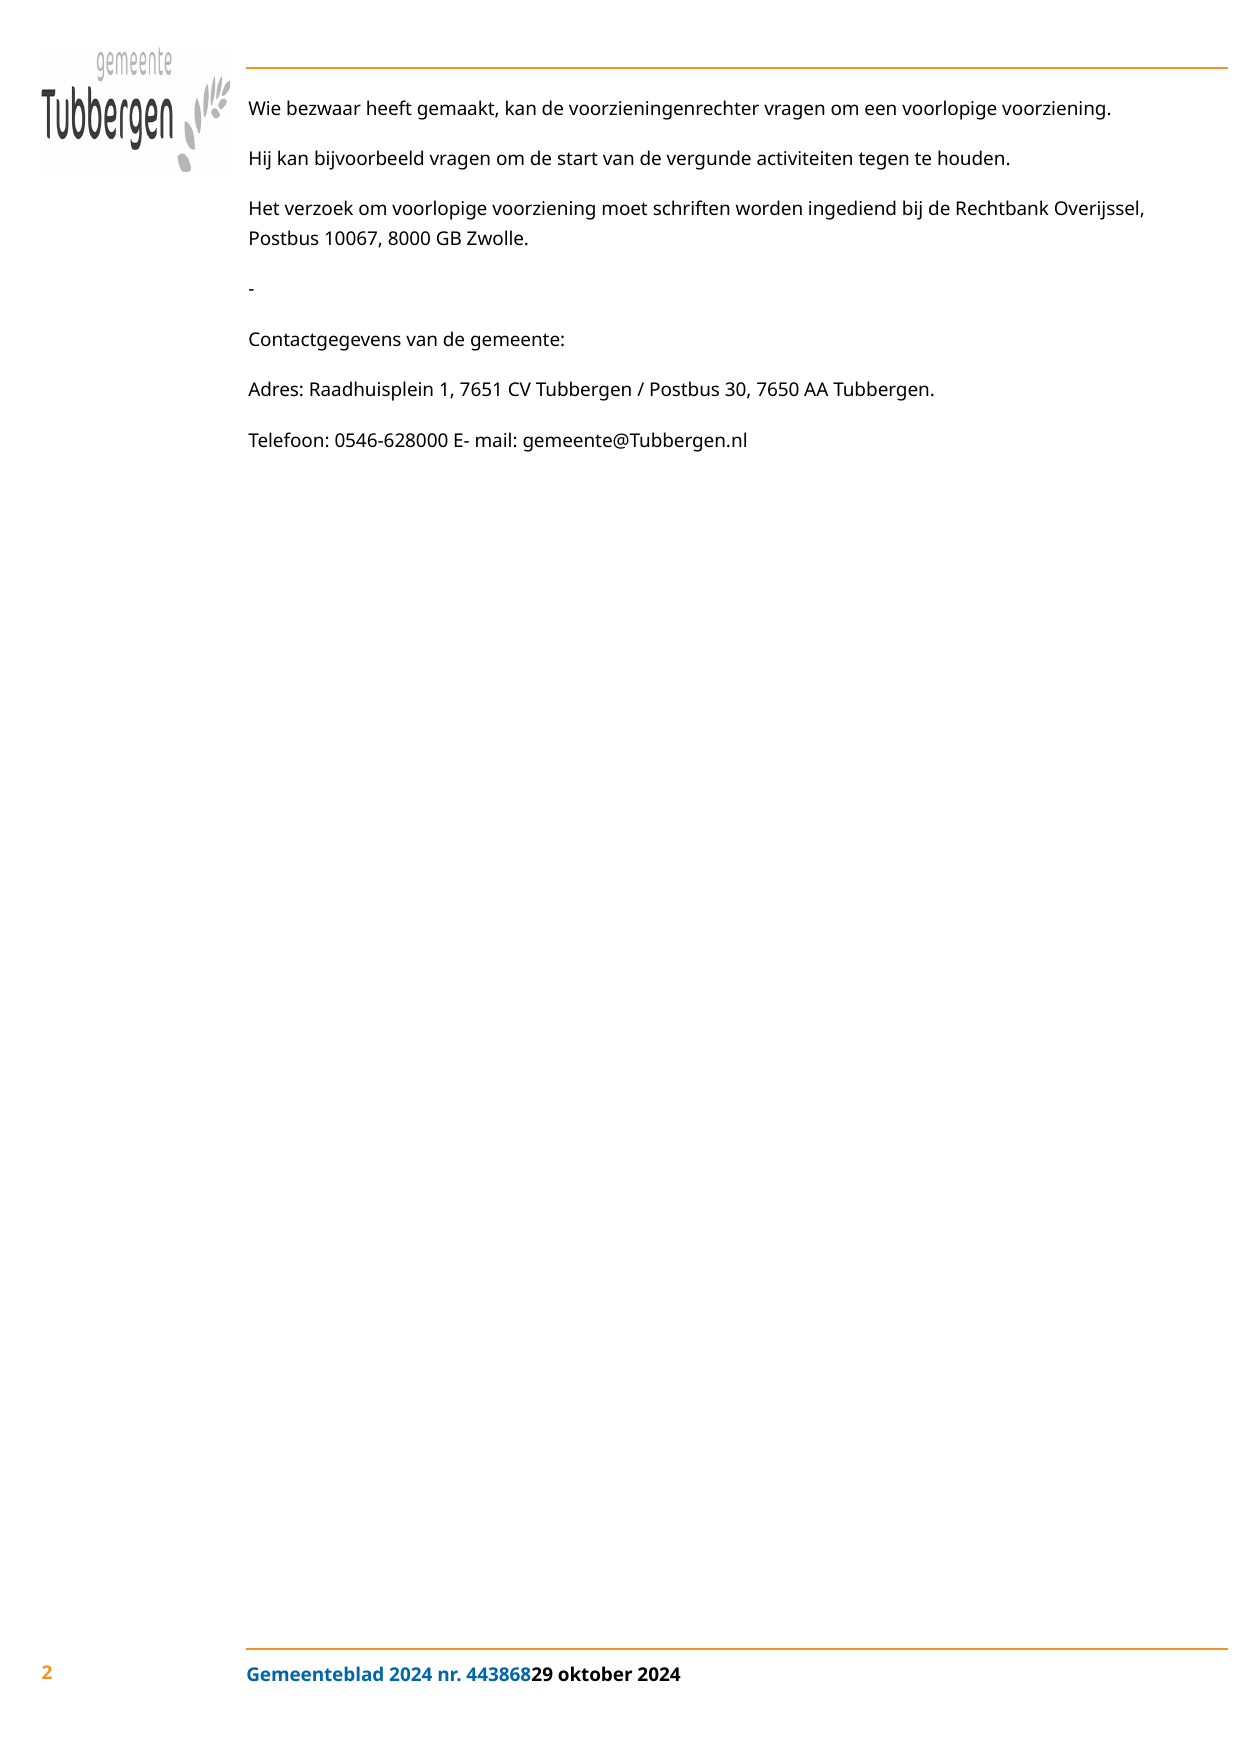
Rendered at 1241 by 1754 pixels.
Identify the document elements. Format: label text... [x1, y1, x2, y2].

text Het verzoek om voorlopige voorziening moet schriften worden ingediend bij de Rechtbank Overijssel, Postbus 10067, 8000 GB Zwolle. [248, 196, 1152, 251]
text Telefoon: 0546-628000 E- mail: gemeente@Tubbergen.nl [248, 427, 1152, 453]
picture [41, 47, 231, 172]
text - [248, 276, 1152, 301]
text Hij kan bijvoorbeeld vragen om de start van de vergunde activiteiten tegen te houden. [248, 145, 1152, 171]
text Wie bezwaar heeft gemaakt, kan de voorzieningenrechter vragen om een voorlopige voorziening. [248, 95, 1152, 121]
text Contactgegevens van de gemeente: [248, 326, 1152, 352]
text Adres: Raadhuisplein 1, 7651 CV Tubbergen / Postbus 30, 7650 AA Tubbergen. [248, 376, 1152, 402]
